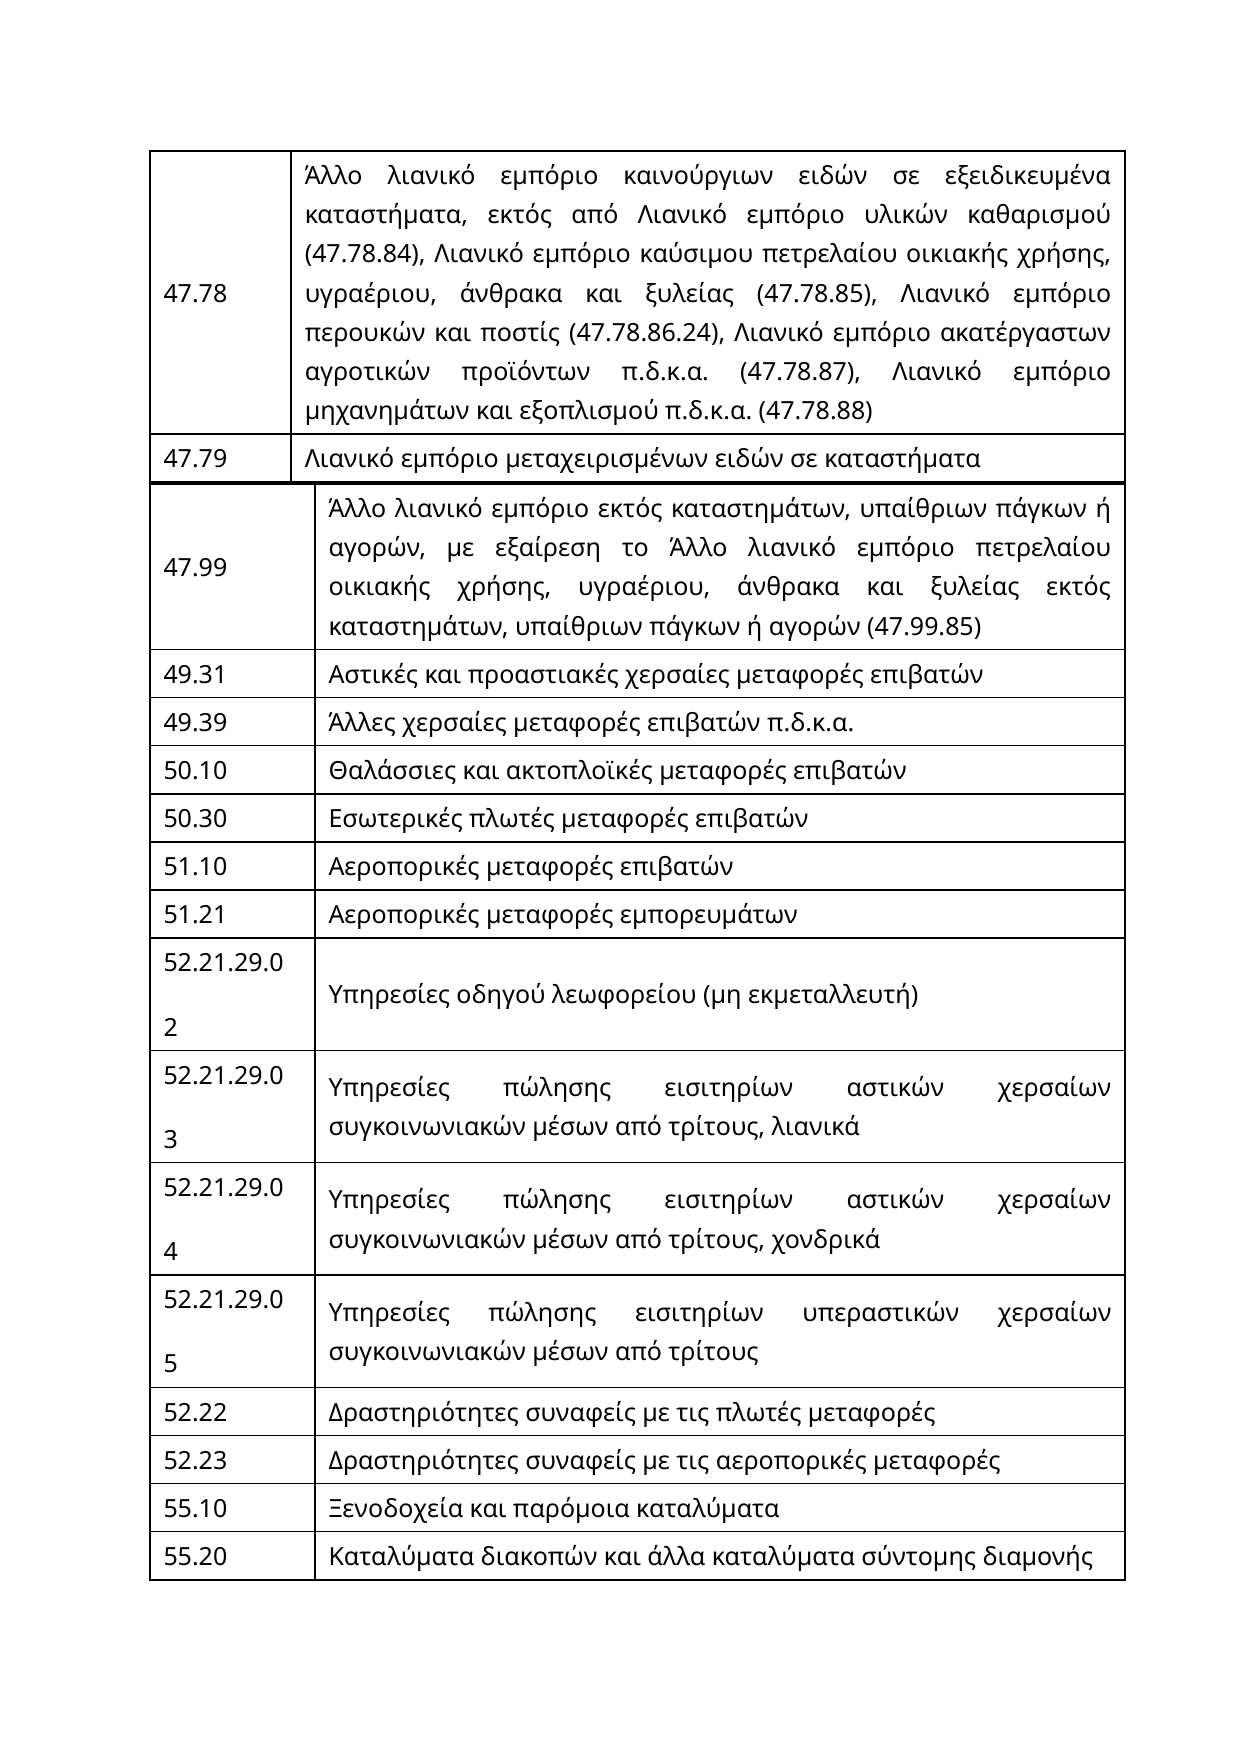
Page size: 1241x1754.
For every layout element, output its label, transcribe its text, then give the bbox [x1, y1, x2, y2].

table_cell 49.39 [151, 698, 314, 745]
table_cell 55.20 [151, 1532, 314, 1579]
table_cell 47.78 [151, 152, 290, 433]
table_cell 52.21.29.0 3 [151, 1051, 314, 1162]
table_cell Υπηρεσίες πώλησης εισιτηρίων αστικών χερσαίων συγκοινωνιακών μέσων από τρίτους, λιανικά [316, 1051, 1124, 1162]
table_cell 50.30 [151, 795, 314, 841]
table_cell Άλλες χερσαίες μεταφορές επιβατών π.δ.κ.α. [316, 698, 1124, 745]
table_cell 52.21.29.0 2 [151, 939, 314, 1049]
table_cell 55.10 [151, 1484, 314, 1531]
table_cell Υπηρεσίες πώλησης εισιτηρίων αστικών χερσαίων συγκοινωνιακών μέσων από τρίτους, χονδρικά [316, 1163, 1124, 1274]
table_cell 52.21.29.0 4 [151, 1163, 314, 1274]
table_cell Λιανικό εμπόριο μεταχειρισμένων ειδών σε καταστήματα [292, 435, 1124, 481]
table_cell Άλλο λιανικό εμπόριο καινούργιων ειδών σε εξειδικευμένα καταστήματα, εκτός από Λιανικό εμπόριο υλικών καθαρισμού (47.78.84), Λιανικό εμπόριο καύσιμου πετρελαίου οικιακής χρήσης, υγραέριου, άνθρακα και ξυλείας (47.78.85), Λιανικό εμπόριο περουκών και ποστίς (47.78.86.24), Λιανικό εμπόριο ακατέργαστων αγροτικών προϊόντων π.δ.κ.α. (47.78.87), Λιανικό εμπόριο μηχανημάτων και εξοπλισμού π.δ.κ.α. (47.78.88) [292, 152, 1124, 433]
table_cell Αεροπορικές μεταφορές εμπορευμάτων [316, 891, 1124, 937]
table_cell Ξενοδοχεία και παρόμοια καταλύματα [316, 1484, 1124, 1531]
table_cell Υπηρεσίες οδηγού λεωφορείου (μη εκμεταλλευτή) [316, 939, 1124, 1049]
table_cell 51.10 [151, 843, 314, 889]
table_header 47.99 [151, 485, 314, 648]
table_cell Εσωτερικές πλωτές μεταφορές επιβατών [316, 795, 1124, 841]
table_cell 51.21 [151, 891, 314, 937]
table_cell 47.79 [151, 435, 290, 481]
table_cell 50.10 [151, 746, 314, 793]
table_cell Υπηρεσίες πώλησης εισιτηρίων υπεραστικών χερσαίων συγκοινωνιακών μέσων από τρίτους [316, 1276, 1124, 1386]
table_cell Αεροπορικές μεταφορές επιβατών [316, 843, 1124, 889]
table_cell Αστικές και προαστιακές χερσαίες μεταφορές επιβατών [316, 650, 1124, 697]
table_cell Δραστηριότητες συναφείς με τις πλωτές μεταφορές [316, 1388, 1124, 1434]
table_cell 52.23 [151, 1436, 314, 1483]
table_cell Θαλάσσιες και ακτοπλοϊκές μεταφορές επιβατών [316, 746, 1124, 793]
table_cell 52.22 [151, 1388, 314, 1434]
table_cell 49.31 [151, 650, 314, 697]
table_cell Δραστηριότητες συναφείς με τις αεροπορικές μεταφορές [316, 1436, 1124, 1483]
table_cell 52.21.29.0 5 [151, 1276, 314, 1386]
table_cell Καταλύματα διακοπών και άλλα καταλύματα σύντομης διαμονής [316, 1532, 1124, 1579]
table_header Άλλο λιανικό εμπόριο εκτός καταστημάτων, υπαίθριων πάγκων ή αγορών, με εξαίρεση το Άλλο λιανικό εμπόριο πετρελαίου οικιακής χρήσης, υγραέριου, άνθρακα και ξυλείας εκτός καταστημάτων, υπαίθριων πάγκων ή αγορών (47.99.85) [316, 485, 1124, 648]
